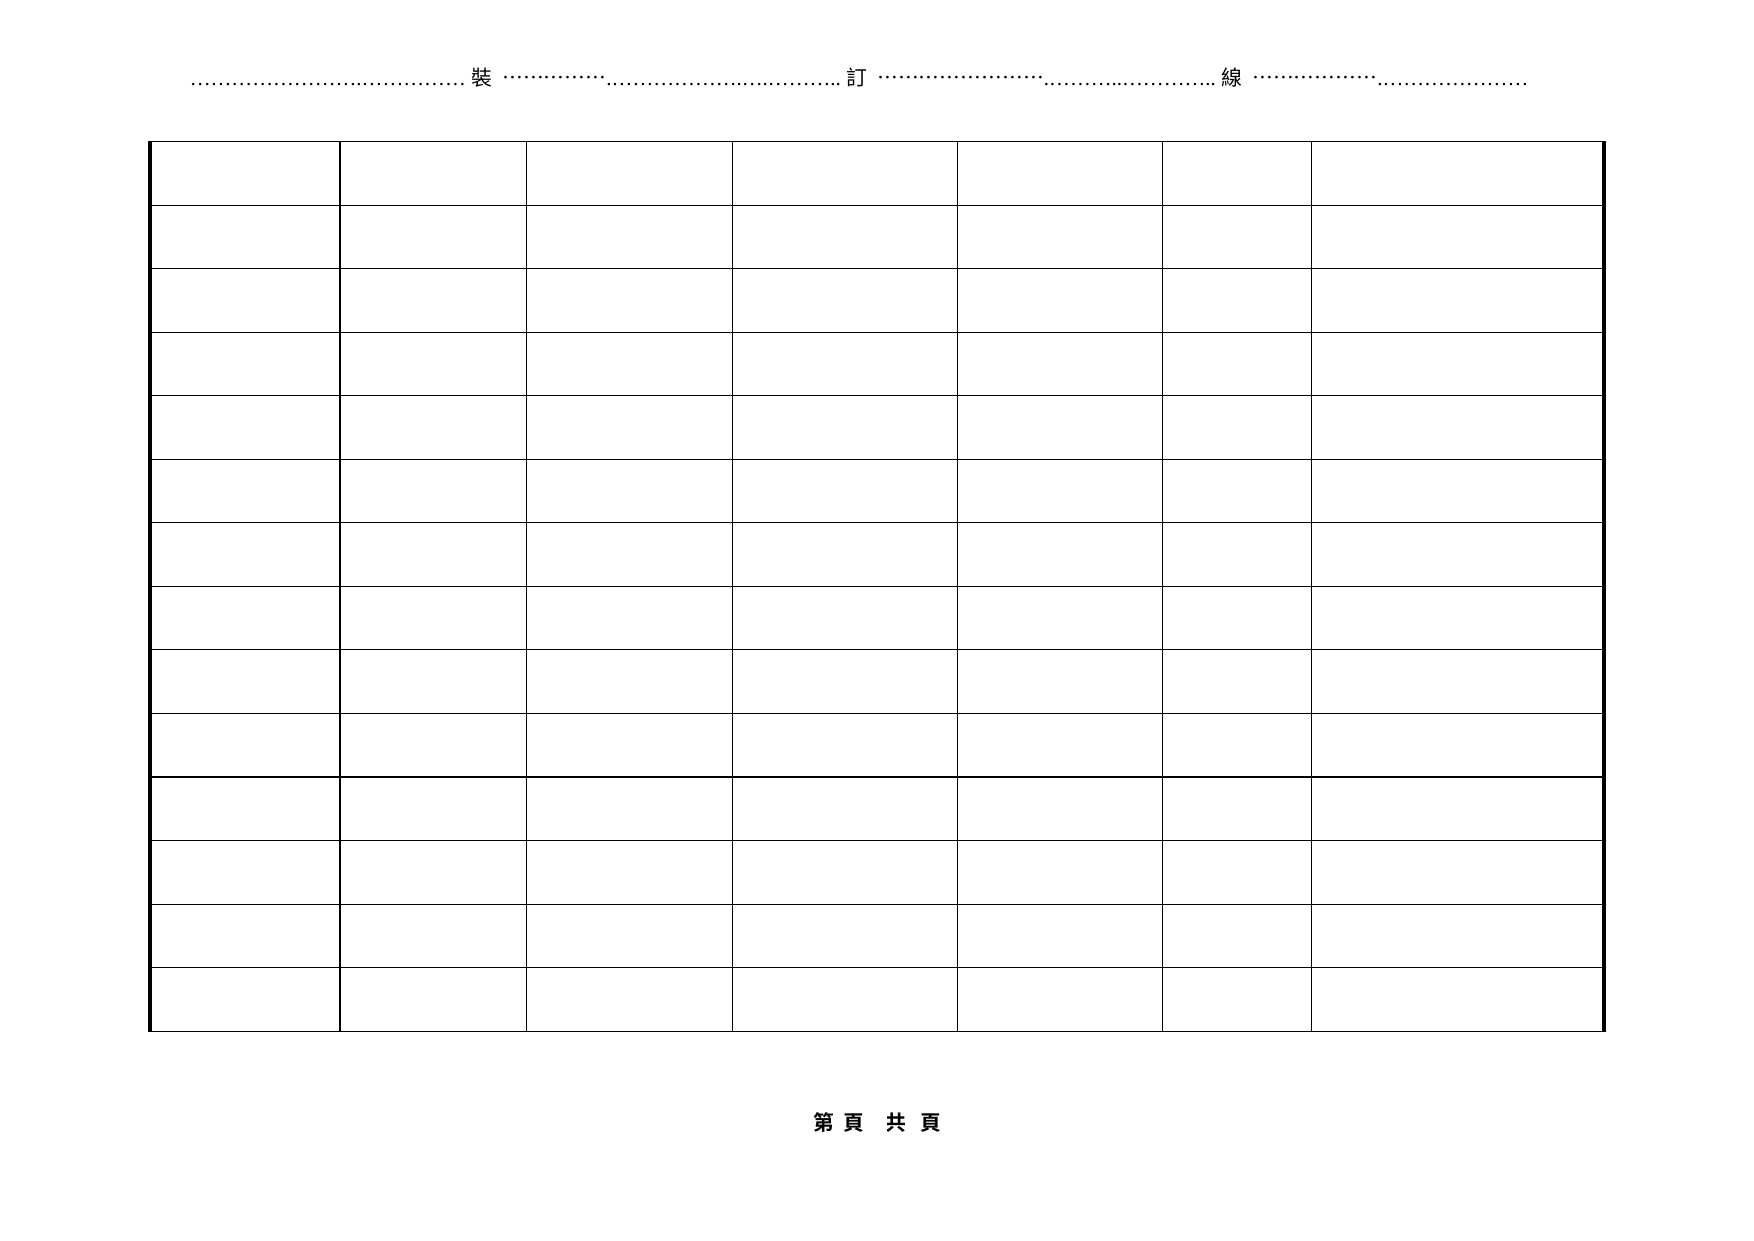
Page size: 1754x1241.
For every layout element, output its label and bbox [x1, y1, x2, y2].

table_cell [527, 142, 732, 204]
table_cell [733, 905, 957, 967]
table_cell [152, 650, 339, 713]
table_cell [1312, 650, 1602, 713]
table_cell [341, 587, 526, 649]
table_cell [341, 841, 526, 903]
table_cell [958, 714, 1162, 776]
table_cell [733, 650, 957, 713]
table_cell [1312, 523, 1602, 586]
table_cell [527, 841, 732, 903]
table_cell [958, 206, 1162, 268]
table_cell [958, 587, 1162, 649]
table_cell [958, 841, 1162, 903]
table_cell [1163, 269, 1311, 332]
table_cell [1312, 142, 1602, 204]
table_cell [958, 396, 1162, 459]
table_cell [733, 841, 957, 903]
table_cell [1163, 714, 1311, 776]
table_cell [152, 587, 339, 649]
table_cell [341, 396, 526, 459]
table_cell [1163, 905, 1311, 967]
table_cell [527, 587, 732, 649]
table_cell [152, 396, 339, 459]
table_cell [527, 650, 732, 713]
table_cell [1163, 206, 1311, 268]
table_cell [152, 460, 339, 522]
table_cell [1312, 905, 1602, 967]
table_cell [527, 968, 732, 1031]
table_cell [733, 206, 957, 268]
table_cell [527, 269, 732, 332]
table_cell [527, 714, 732, 776]
table_cell [527, 460, 732, 522]
table_cell [733, 968, 957, 1031]
table_cell [152, 269, 339, 332]
table_cell [152, 905, 339, 967]
table_cell [1163, 333, 1311, 395]
table_cell [1163, 523, 1311, 586]
table_cell [958, 269, 1162, 332]
table_cell [152, 968, 339, 1031]
table_cell [341, 206, 526, 268]
table_cell [958, 142, 1162, 204]
table_cell [958, 968, 1162, 1031]
table_cell [1312, 968, 1602, 1031]
table_cell [733, 142, 957, 204]
table_cell [733, 587, 957, 649]
table_cell [1163, 587, 1311, 649]
table_cell [152, 778, 339, 840]
table_cell [958, 778, 1162, 840]
table_cell [1312, 206, 1602, 268]
table_cell [1312, 269, 1602, 332]
table_cell [341, 714, 526, 776]
table_cell [152, 333, 339, 395]
table_cell [1312, 333, 1602, 395]
table_cell [1312, 460, 1602, 522]
table_cell [1163, 650, 1311, 713]
table_cell [527, 905, 732, 967]
table_cell [958, 650, 1162, 713]
table_cell [733, 714, 957, 776]
table_cell [1163, 778, 1311, 840]
table_cell [958, 460, 1162, 522]
table_cell [341, 269, 526, 332]
table_cell [341, 905, 526, 967]
table_cell [1163, 841, 1311, 903]
table_cell [152, 714, 339, 776]
table_cell [733, 778, 957, 840]
table_cell [527, 396, 732, 459]
table_cell [527, 778, 732, 840]
table_cell [958, 523, 1162, 586]
table_cell [733, 396, 957, 459]
table_cell [1312, 778, 1602, 840]
table_cell [1312, 714, 1602, 776]
table_cell [341, 460, 526, 522]
table_cell [152, 841, 339, 903]
table_cell [733, 460, 957, 522]
table_cell [1312, 396, 1602, 459]
table_cell [1163, 396, 1311, 459]
table_cell [1312, 841, 1602, 903]
table_cell [341, 333, 526, 395]
table_cell [527, 333, 732, 395]
table_cell [733, 269, 957, 332]
table_cell [527, 206, 732, 268]
table_cell [527, 523, 732, 586]
table_cell [152, 523, 339, 586]
table_cell [341, 778, 526, 840]
table_cell [152, 206, 339, 268]
table_cell [1163, 460, 1311, 522]
table_cell [152, 142, 339, 204]
table_cell [958, 905, 1162, 967]
table_cell [341, 523, 526, 586]
table_cell [1163, 968, 1311, 1031]
table_cell [341, 650, 526, 713]
table_cell [733, 523, 957, 586]
table_cell [1163, 142, 1311, 204]
table_cell [1312, 587, 1602, 649]
table_cell [341, 968, 526, 1031]
table_cell [341, 142, 526, 204]
table_cell [733, 333, 957, 395]
table_cell [958, 333, 1162, 395]
